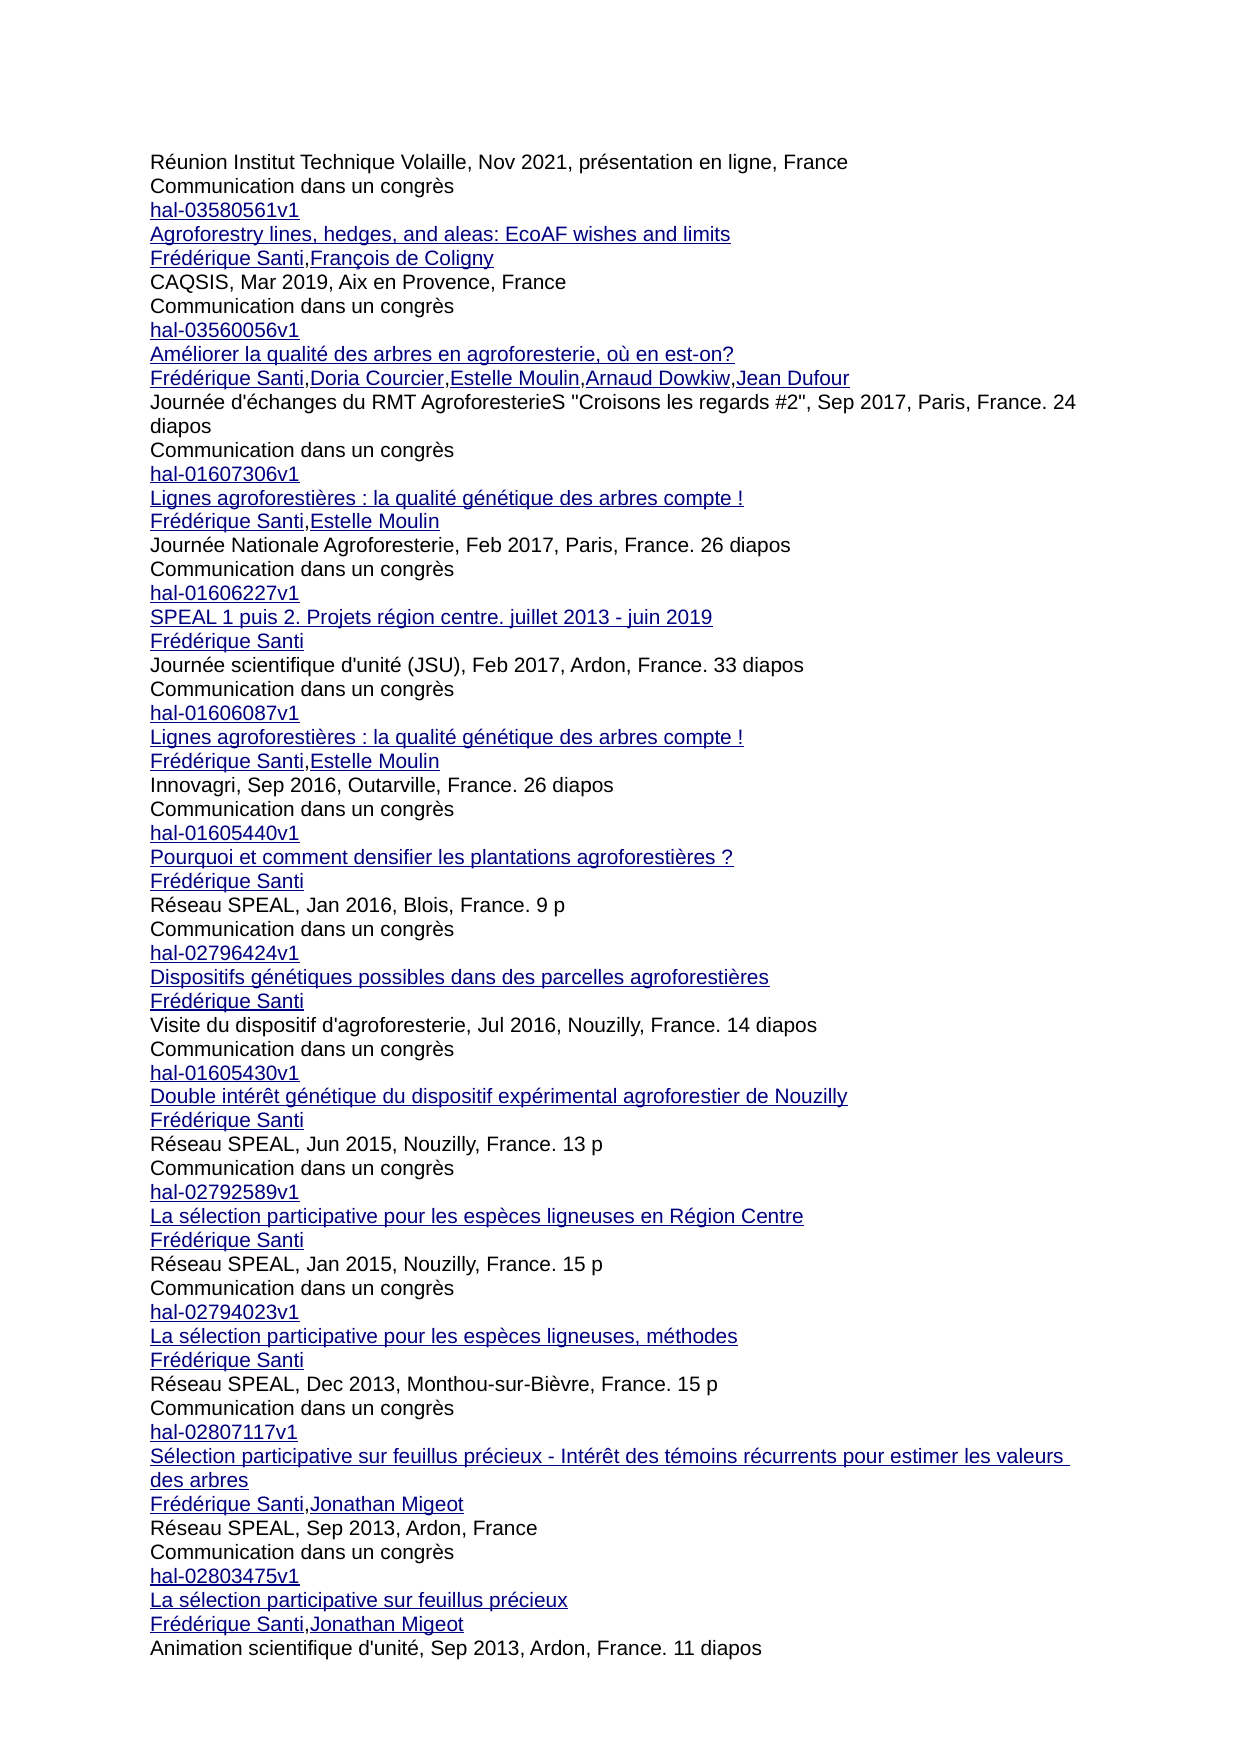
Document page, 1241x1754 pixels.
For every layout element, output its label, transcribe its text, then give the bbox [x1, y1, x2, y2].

table_cell Sélection participative sur feuillus précieux - Intérêt des témoins récurrents pour estimer les valeurs des arbres Frédérique Santi,Jonathan Migeot Réseau SPEAL, Sep 2013, Ardon, France Communication dans un congrès hal-02803475v1 [150, 1444, 1090, 1587]
table_cell Pourquoi et comment densifier les plantations agroforestières ? Frédérique Santi Réseau SPEAL, Jan 2016, Blois, France. 9 p Communication dans un congrès hal-02796424v1 [150, 845, 1090, 964]
table_cell Dispositifs génétiques possibles dans des parcelles agroforestières Frédérique Santi Visite du dispositif d'agroforesterie, Jul 2016, Nouzilly, France. 14 diapos Communication dans un congrès hal-01605430v1 [150, 965, 1090, 1084]
table_cell Lignes agroforestières : la qualité génétique des arbres compte ! Frédérique Santi,Estelle Moulin Journée Nationale Agroforesterie, Feb 2017, Paris, France. 26 diapos Communication dans un congrès hal-01606227v1 [150, 485, 1090, 605]
table_cell Double intérêt génétique du dispositif expérimental agroforestier de Nouzilly Frédérique Santi Réseau SPEAL, Jun 2015, Nouzilly, France. 13 p Communication dans un congrès hal-02792589v1 [150, 1084, 1090, 1204]
table_cell Lignes agroforestières : la qualité génétique des arbres compte ! Frédérique Santi,Estelle Moulin Innovagri, Sep 2016, Outarville, France. 26 diapos Communication dans un congrès hal-01605440v1 [150, 725, 1090, 845]
table_cell Agroforestry lines, hedges, and aleas: EcoAF wishes and limits Frédérique Santi,François de Coligny CAQSIS, Mar 2019, Aix en Provence, France Communication dans un congrès hal-03560056v1 [150, 222, 1090, 342]
table_cell SPEAL 1 puis 2. Projets région centre. juillet 2013 - juin 2019 Frédérique Santi Journée scientifique d'unité (JSU), Feb 2017, Ardon, France. 33 diapos Communication dans un congrès hal-01606087v1 [150, 605, 1090, 725]
table_cell La sélection participative sur feuillus précieux Frédérique Santi,Jonathan Migeot Animation scientifique d'unité, Sep 2013, Ardon, France. 11 diapos [150, 1588, 1090, 1659]
table_cell La sélection participative pour les espèces ligneuses, méthodes Frédérique Santi Réseau SPEAL, Dec 2013, Monthou-sur-Bièvre, France. 15 p Communication dans un congrès hal-02807117v1 [150, 1324, 1090, 1444]
table_cell Améliorer la qualité des arbres en agroforesterie, où en est-on? Frédérique Santi,Doria Courcier,Estelle Moulin,Arnaud Dowkiw,Jean Dufour Journée d'échanges du RMT AgroforesterieS "Croisons les regards #2", Sep 2017, Paris, France. 24 diapos Communication dans un congrès hal-01607306v1 [150, 342, 1090, 485]
table_cell Réunion Institut Technique Volaille, Nov 2021, présentation en ligne, France Communication dans un congrès hal-03580561v1 [150, 150, 1090, 222]
table_cell La sélection participative pour les espèces ligneuses en Région Centre Frédérique Santi Réseau SPEAL, Jan 2015, Nouzilly, France. 15 p Communication dans un congrès hal-02794023v1 [150, 1204, 1090, 1324]
